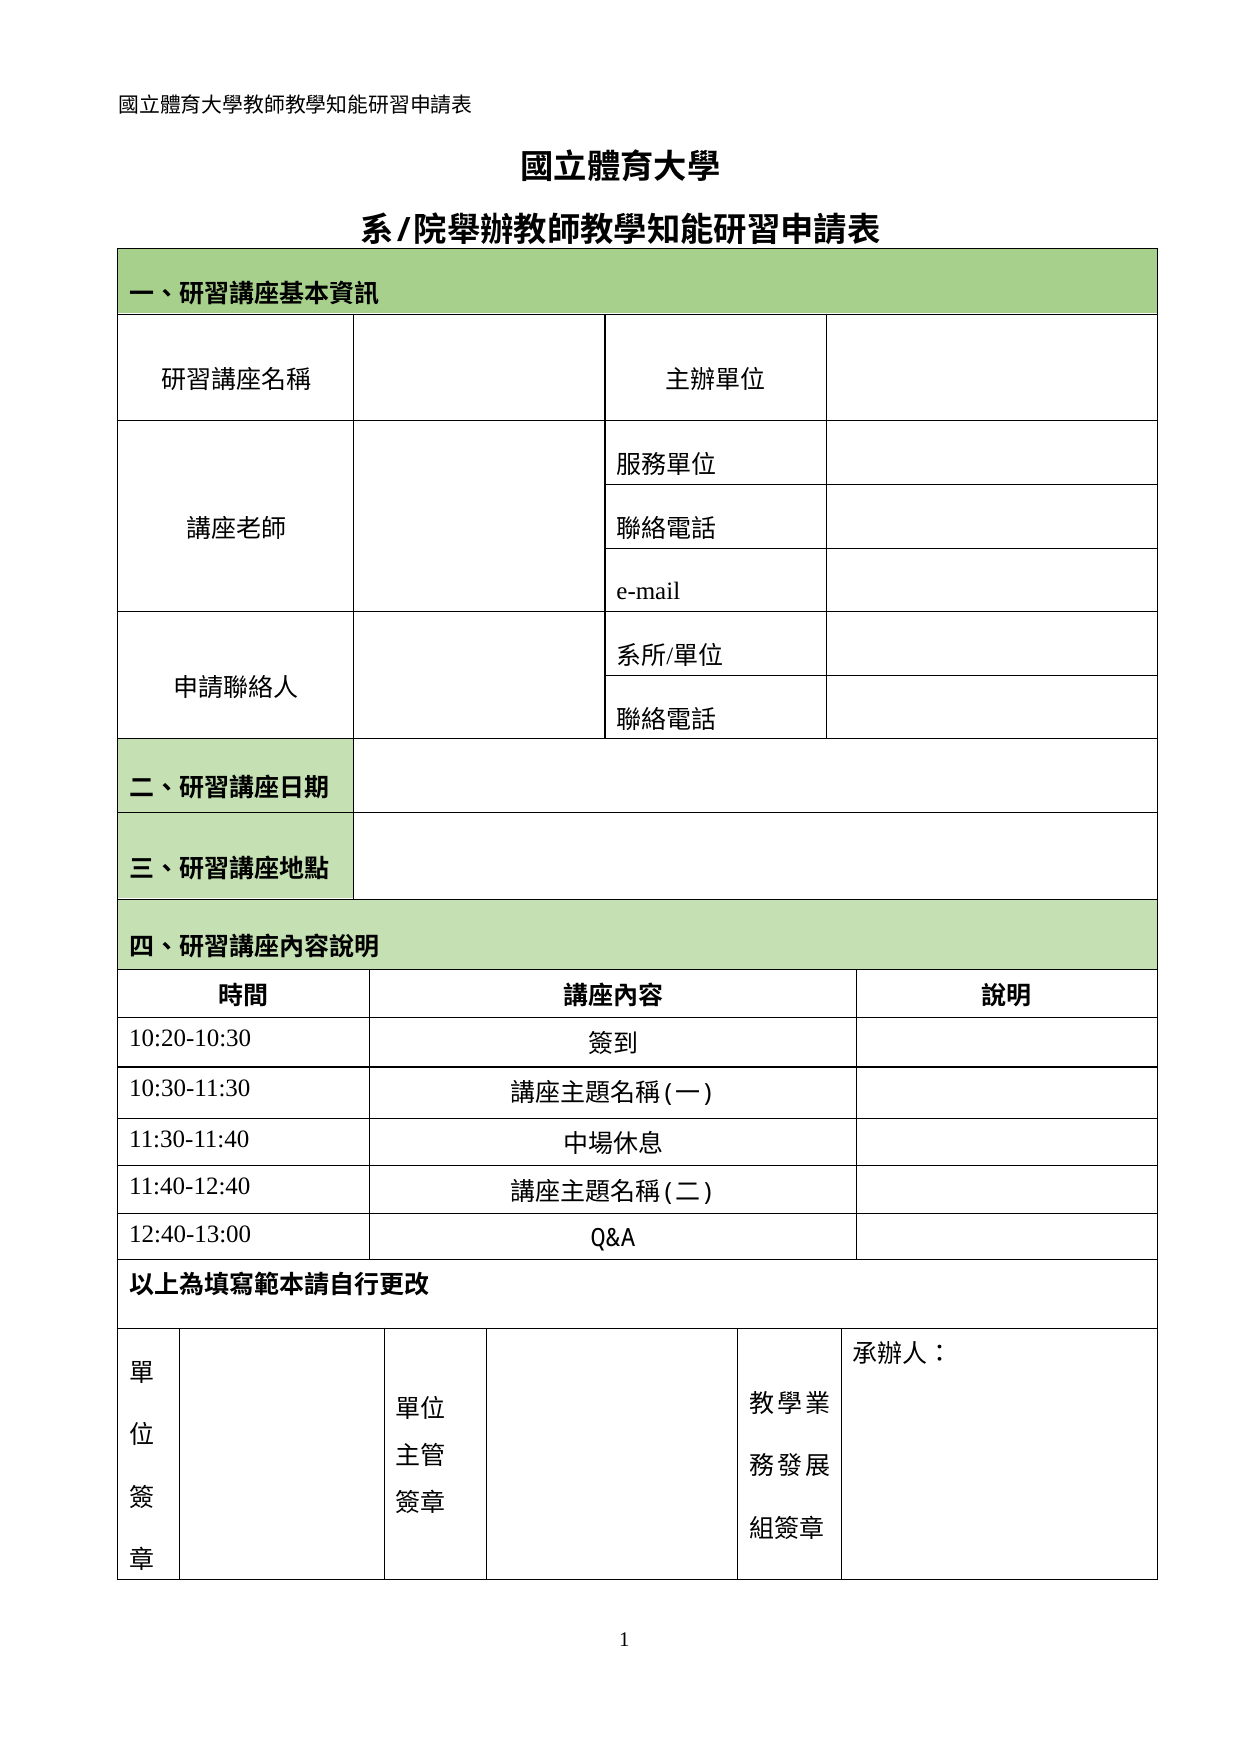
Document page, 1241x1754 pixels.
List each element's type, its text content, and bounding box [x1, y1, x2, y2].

table_cell [354, 612, 604, 738]
table_cell 三、研習講座地點 [118, 813, 353, 898]
table_cell 講座主題名稱(二) [370, 1166, 856, 1213]
table_cell 主辦單位 [606, 315, 826, 420]
table_cell [487, 1329, 737, 1578]
table_cell [1146, 549, 1157, 611]
table_cell 以上為填寫範本請自行更改 [118, 1260, 1157, 1327]
table_cell [857, 1166, 1157, 1213]
table_cell [827, 676, 1157, 738]
table_cell 11:30-11:40 [118, 1119, 369, 1165]
table_cell Q&A [370, 1214, 856, 1258]
table_cell [827, 485, 1157, 547]
table_cell 單位 主管 簽章 [385, 1329, 486, 1578]
table_cell 12:40-13:00 [118, 1214, 369, 1258]
table_cell 簽到 [370, 1018, 856, 1066]
text 系/院舉辦教師教學知能研習申請表 [118, 185, 1122, 248]
table_cell [354, 315, 604, 420]
table_cell [354, 421, 604, 611]
table_cell [354, 739, 1157, 812]
table_cell 聯絡電話 [606, 676, 826, 738]
table_cell 教學業務發展組簽章 [738, 1329, 841, 1578]
table_cell 服務單位 [606, 421, 826, 484]
table_cell 說明 [857, 970, 1157, 1017]
table_cell 二、研習講座日期 [118, 739, 353, 812]
table_cell 11:40-12:40 [118, 1166, 369, 1213]
table_cell [827, 421, 1157, 484]
table_cell [857, 1068, 1157, 1117]
table_cell 中場休息 [370, 1119, 856, 1165]
table_cell [827, 612, 1157, 674]
table_cell 申請聯絡人 [118, 612, 353, 738]
table_cell 單位 簽章 [118, 1329, 179, 1578]
table_cell e-mail [606, 549, 826, 611]
table_cell [354, 813, 1157, 898]
table_cell 四、研習講座內容說明 [118, 900, 1157, 969]
table_cell [180, 1329, 384, 1578]
table_cell 時間 [118, 970, 369, 1017]
table_cell 聯絡電話 [606, 485, 826, 547]
table_cell 10:20-10:30 [118, 1018, 369, 1066]
table_cell 講座老師 [118, 421, 353, 611]
table_cell [857, 1018, 1157, 1066]
table_cell [857, 1214, 1157, 1258]
table_cell 系所/單位 [606, 612, 826, 674]
table_cell [827, 549, 838, 611]
table_cell 研習講座名稱 [118, 315, 353, 420]
text 國立體育大學 [118, 123, 1122, 185]
table_cell [827, 315, 1157, 420]
table_cell 講座內容 [370, 970, 856, 1017]
table_cell 承辦人： [842, 1329, 1157, 1578]
table_cell 10:30-11:30 [118, 1068, 369, 1117]
table_cell [857, 1119, 1157, 1165]
table_cell 講座主題名稱(一) [370, 1068, 856, 1117]
table_header 一、研習講座基本資訊 [118, 249, 1157, 313]
